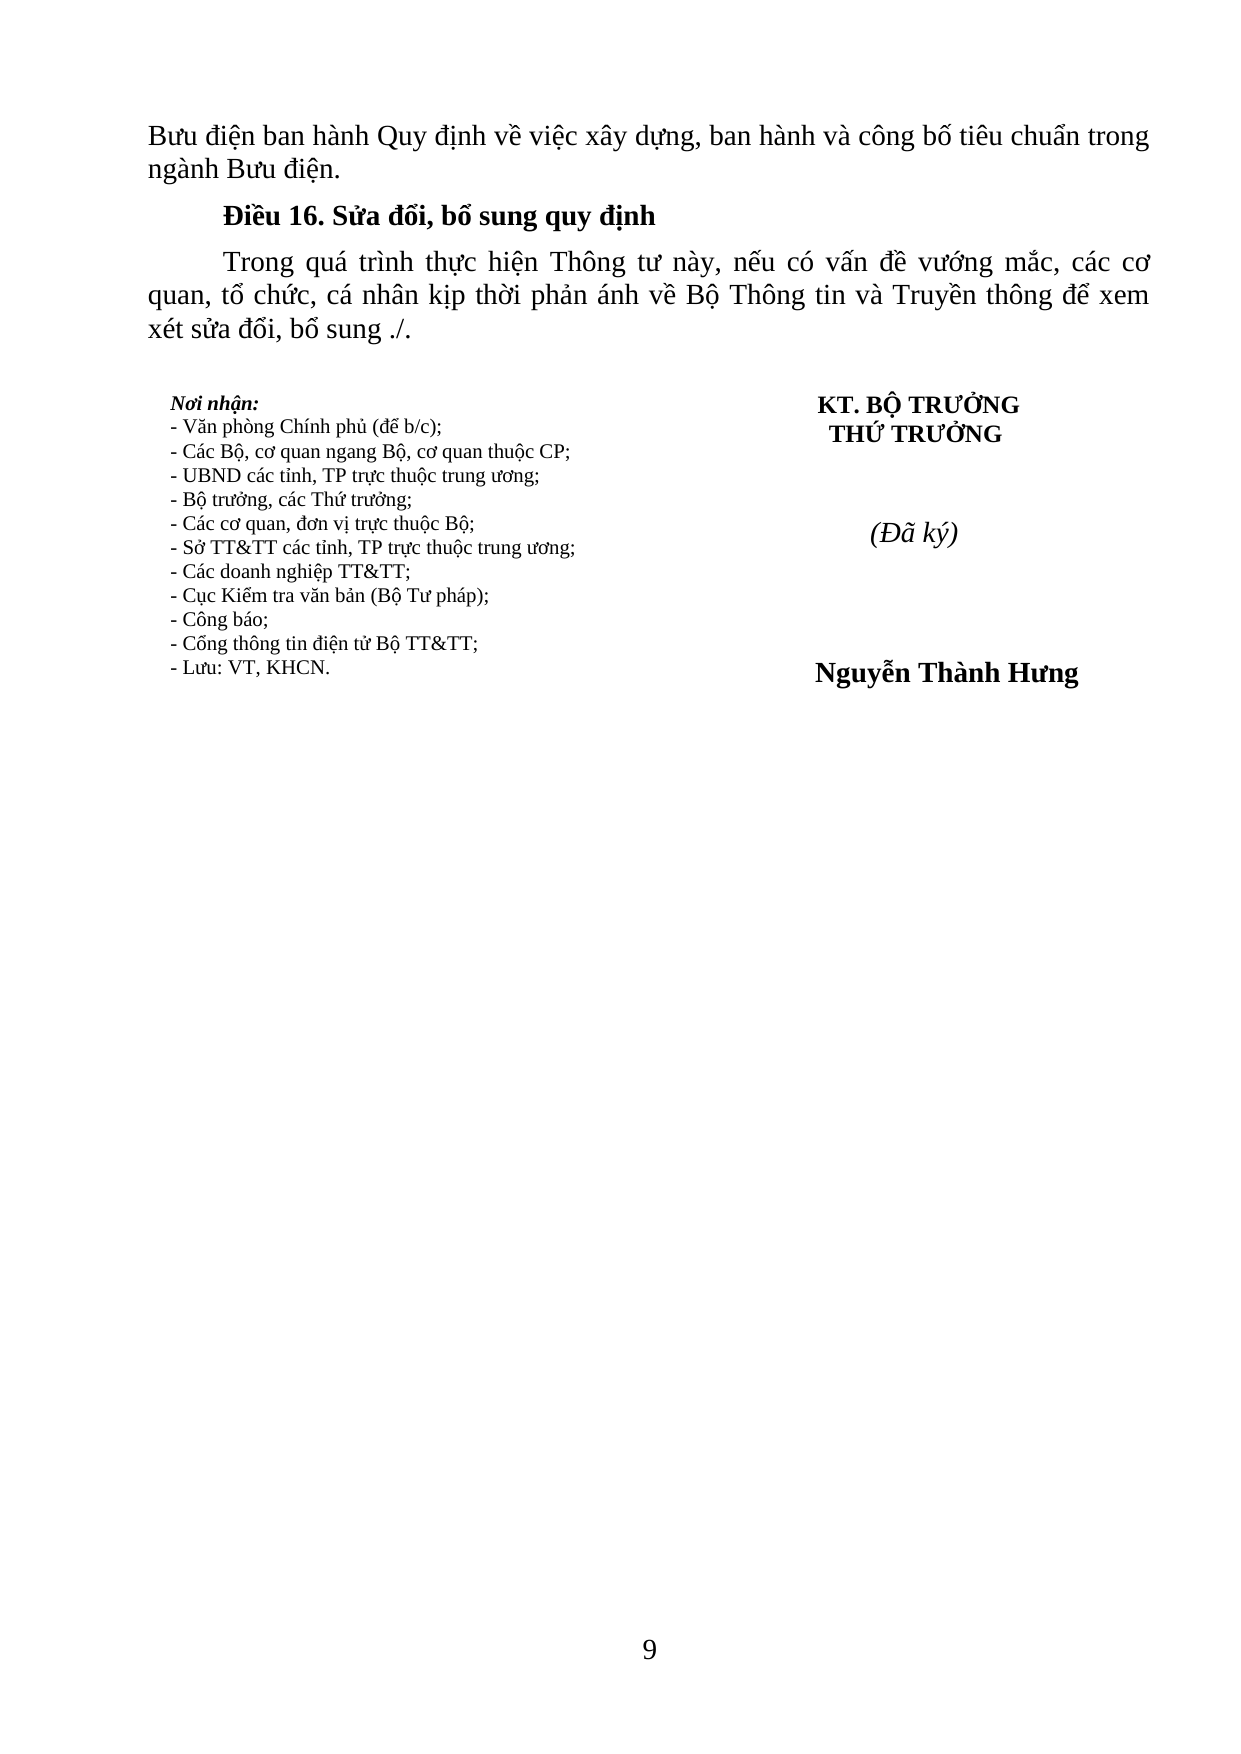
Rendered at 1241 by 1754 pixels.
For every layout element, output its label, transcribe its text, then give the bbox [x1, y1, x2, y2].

table_header [148, 390, 159, 689]
table_header [1180, 390, 1191, 689]
table_header KT. BỘ TRƯỞNG THỨ TRƯỞNG (Đã ký) Nguyễn Thành Hưng [651, 390, 1180, 689]
text Trong quá trình thực hiện Thông tư này, nếu có vấn đề vướng mắc, các cơ quan, tổ chức, cá nhân kịp thời phản ánh về Bộ Thông tin và Truyền thông để xem xét sửa đổi, bổ sung ./. [148, 244, 1152, 344]
text Bưu điện ban hành Quy định về việc xây dựng, ban hành và công bố tiêu chuẩn trong ngành Bưu điện. [148, 118, 1152, 185]
text Điều 16. Sửa đổi, bổ sung quy định [148, 198, 1152, 231]
table_header Nơi nhận: - Văn phòng Chính phủ (để b/c); - Các Bộ, cơ quan ngang Bộ, cơ quan thuộc CP; - UBND các tỉnh, TP trực thuộc trung ương; - Bộ trưởng, các Thứ trưởng; - Các cơ quan, đơn vị trực thuộc Bộ; - Sở TT&TT các tỉnh, TP trực thuộc trung ương; - Các doanh nghiệp TT&TT; - Cục Kiểm tra văn bản (Bộ Tư pháp); - Công báo; - Cổng thông tin điện tử Bộ TT&TT; - Lưu: VT, KHCN. [159, 390, 651, 689]
